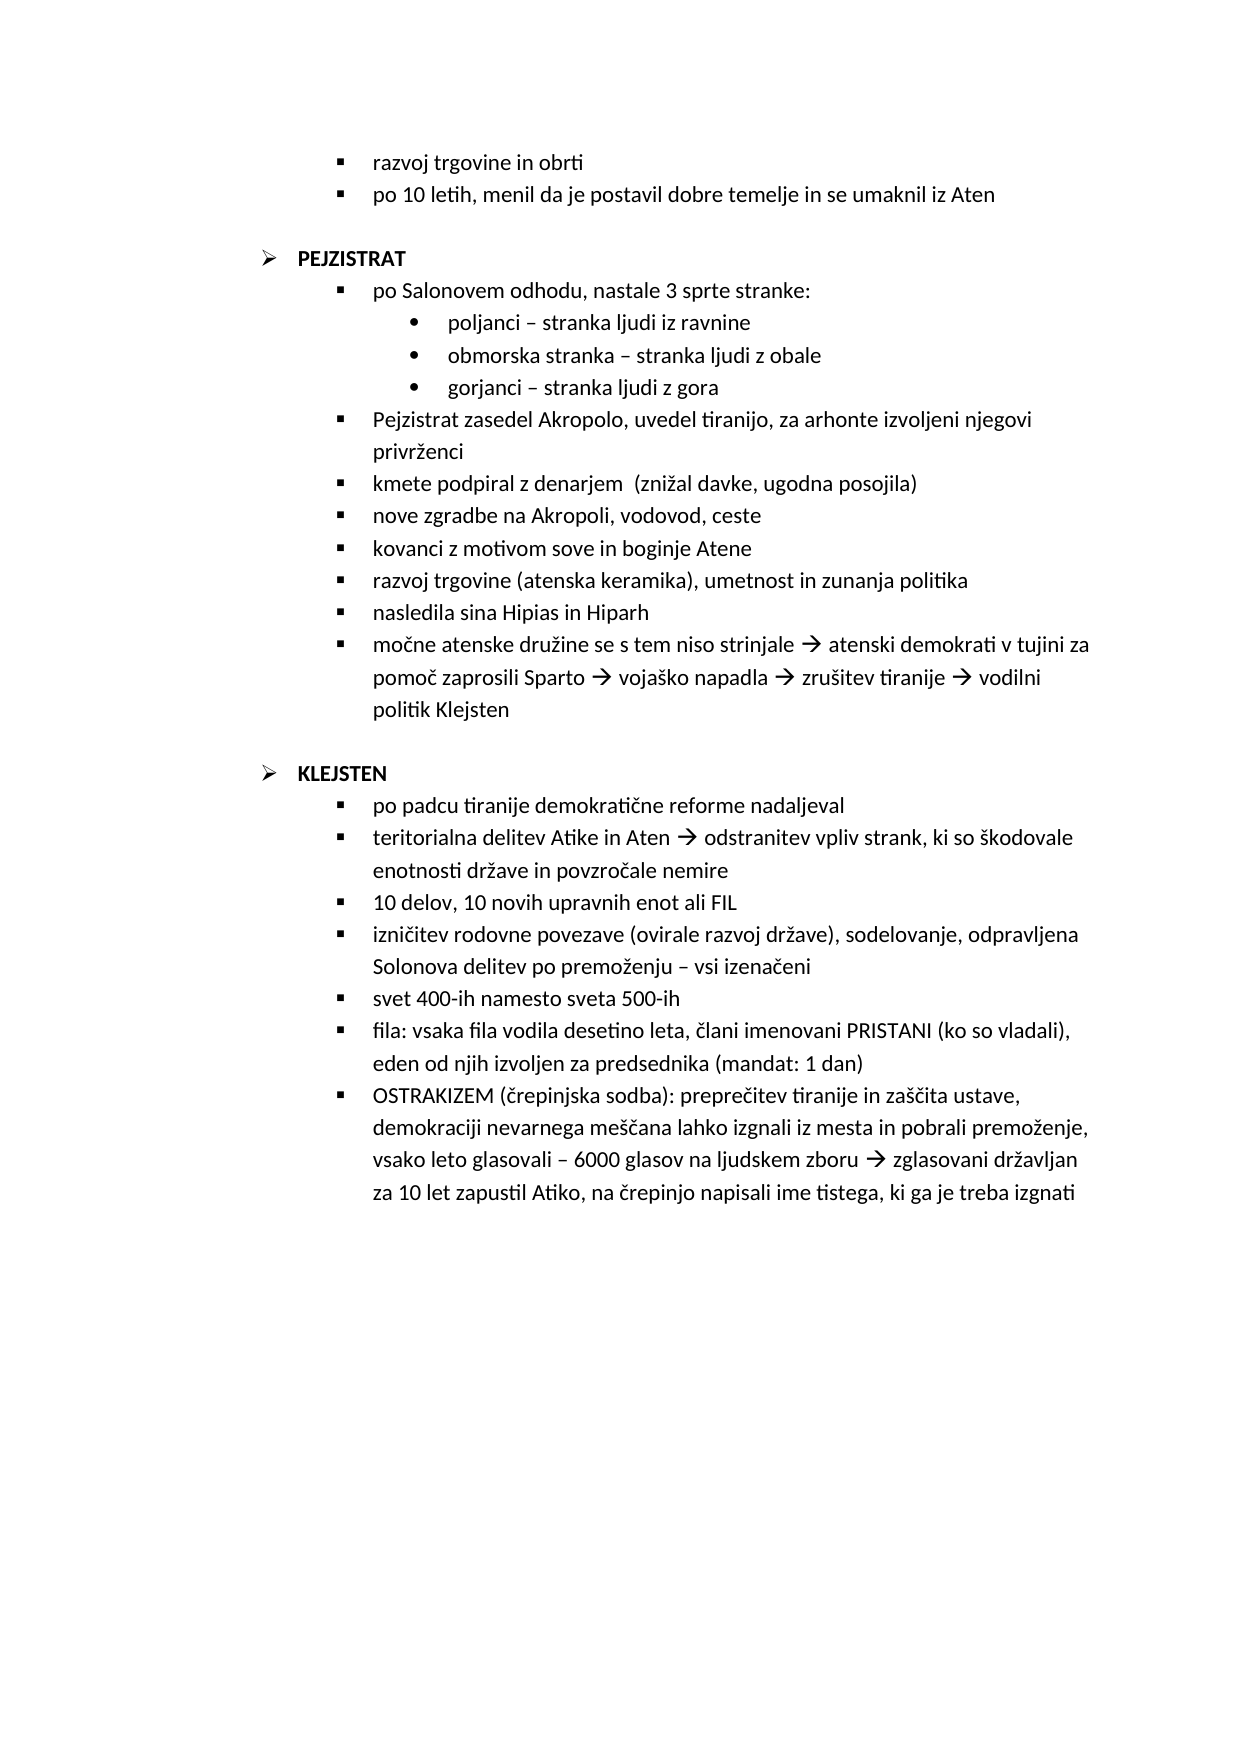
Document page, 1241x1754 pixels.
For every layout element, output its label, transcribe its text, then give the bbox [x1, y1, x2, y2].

list PEJZISTRAT [260, 244, 1093, 272]
list močne atenske družine se s tem niso strinjale  atenski demokrati v tujini za pomoč zaprosili Sparto  vojaško napadla  zrušitev tiranije  vodilni politik Klejsten [335, 630, 1093, 723]
list KLEJSTEN [260, 759, 1093, 787]
list 10 delov, 10 novih upravnih enot ali FIL [335, 888, 1093, 916]
list razvoj trgovine (atenska keramika), umetnost in zunanja politika [335, 566, 1093, 594]
list svet 400-ih namesto sveta 500-ih [335, 984, 1093, 1012]
list obmorska stranka – stranka ljudi z obale [410, 341, 1093, 369]
list teritorialna delitev Atike in Aten  odstranitev vpliv strank, ki so škodovale enotnosti države in povzročale nemire [335, 823, 1093, 884]
list nasledila sina Hipias in Hiparh [335, 598, 1093, 626]
list fila: vsaka fila vodila desetino leta, člani imenovani PRISTANI (ko so vladali), eden od njih izvoljen za predsednika (mandat: 1 dan) [335, 1017, 1093, 1077]
list poljanci – stranka ljudi iz ravnine [410, 308, 1093, 337]
list po Salonovem odhodu, nastale 3 sprte stranke: [335, 276, 1093, 304]
list kmete podpiral z denarjem (znižal davke, ugodna posojila) [335, 469, 1093, 497]
list izničitev rodovne povezave (ovirale razvoj države), sodelovanje, odpravljena Solonova delitev po premoženju – vsi izenačeni [335, 920, 1093, 980]
list Pejzistrat zasedel Akropolo, uvedel tiranijo, za arhonte izvoljeni njegovi privrženci [335, 405, 1093, 465]
list po 10 letih, menil da je postavil dobre temelje in se umaknil iz Aten [335, 180, 1093, 208]
list kovanci z motivom sove in boginje Atene [335, 534, 1093, 562]
list gorjanci – stranka ljudi z gora [410, 373, 1093, 401]
list OSTRAKIZEM (črepinjska sodba): preprečitev tiranije in zaščita ustave, demokraciji nevarnega meščana lahko izgnali iz mesta in pobrali premoženje, vsako leto glasovali – 6000 glasov na ljudskem zboru  zglasovani državljan za 10 let zapustil Atiko, na črepinjo napisali ime tistega, ki ga je treba izgnati [335, 1081, 1093, 1206]
list nove zgradbe na Akropoli, vodovod, ceste [335, 502, 1093, 530]
list po padcu tiranije demokratične reforme nadaljeval [335, 791, 1093, 819]
list razvoj trgovine in obrti [335, 148, 1093, 176]
